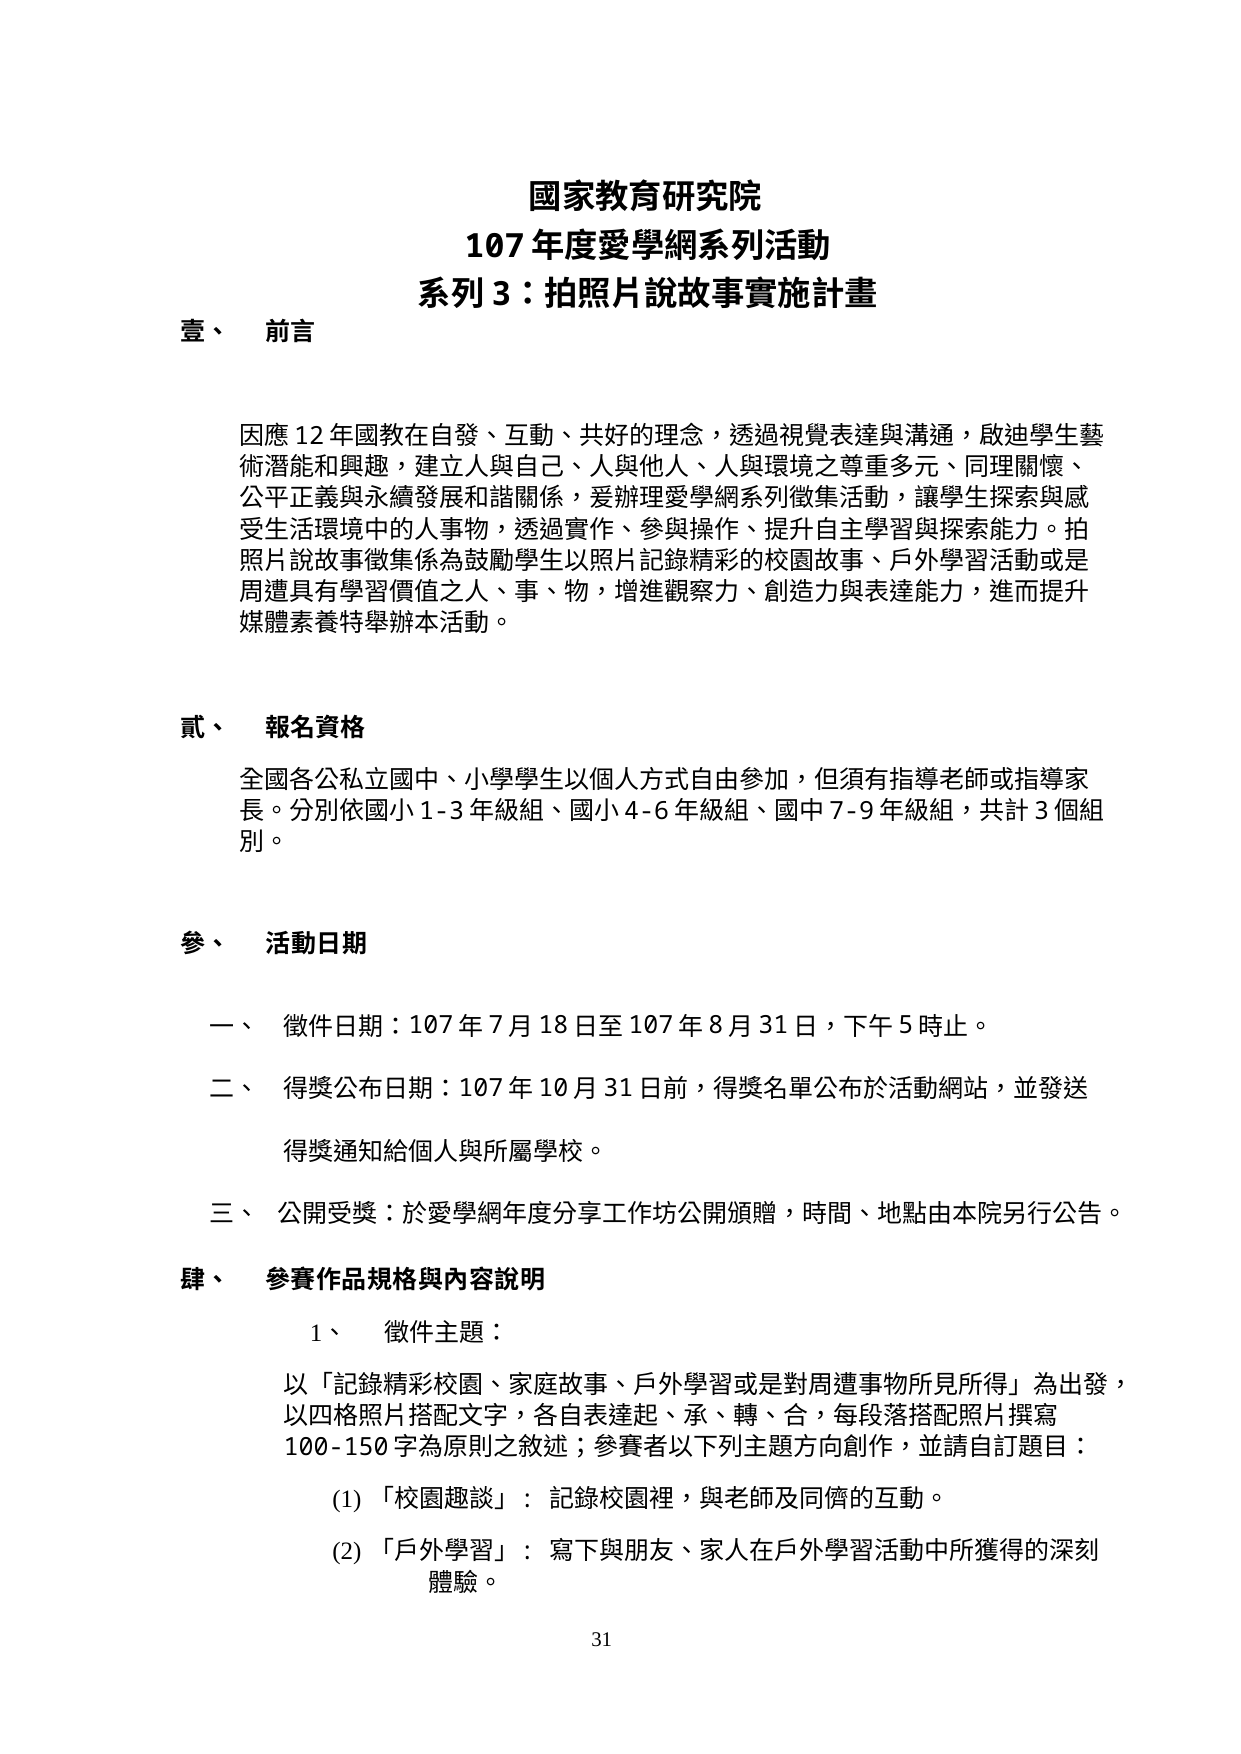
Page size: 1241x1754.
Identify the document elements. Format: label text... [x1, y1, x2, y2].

text 以「記錄精彩校園、家庭故事、戶外學習或是對周遭事物所見所得」為出發，以四格照片搭配文字，各自表達起、承、轉、合，每段落搭配照片撰寫100-150字為原則之敘述；參賽者以下列主題方向創作，並請自訂題目： [283, 1368, 1110, 1462]
text 全國各公私立國中、小學學生以個人方式自由參加，但須有指導老師或指導家長。分別依國小1-3年級組、國小4-6年級組、國中7-9年級組，共計3個組別。 [239, 763, 1110, 857]
list 參賽作品規格與內容說明 [180, 1264, 1110, 1295]
list 活動日期 [180, 928, 1110, 959]
list 徵件主題： [309, 1316, 1110, 1347]
text 國家教育研究院 [180, 170, 1110, 218]
text 二、 得獎公布日期：107年10月31日前，得獎名單公布於活動網站，並發送得獎通知給個人與所屬學校。 [209, 1045, 1110, 1170]
text 一、 徵件日期：107年7月18日至107年8月31日，下午5時止。 [209, 983, 1110, 1045]
text 107年度愛學網系列活動 [136, 218, 1159, 267]
text 系列3：拍照片說故事實施計畫 [136, 267, 1159, 315]
text 因應12年國教在自發、互動、共好的理念，透過視覺表達與溝通，啟迪學生藝術潛能和興趣，建立人與自己、人與他人、人與環境之尊重多元、同理關懷、公平正義與永續發展和諧關係，爰辦理愛學網系列徵集活動，讓學生探索與感受生活環境中的人事物，透過實作、參與操作、提升自主學習與探索能力。拍照片說故事徵集係為鼓勵學生以照片記錄精彩的校園故事、戶外學習活動或是周遭具有學習價值之人、事、物，增進觀察力、創造力與表達能力，進而提升媒體素養特舉辦本活動。 [239, 419, 1110, 638]
list 報名資格 [180, 711, 1110, 742]
list 「戶外學習」: 寫下與朋友、家人在戶外學習活動中所獲得的深刻體驗。 [332, 1535, 1110, 1597]
list 前言 [180, 315, 1110, 346]
text 三、 公開受獎：於愛學網年度分享工作坊公開頒贈，時間、地點由本院另行公告。 [209, 1170, 1110, 1233]
list 「校園趣談」: 記錄校園裡，與老師及同儕的互動。 [332, 1483, 1110, 1514]
